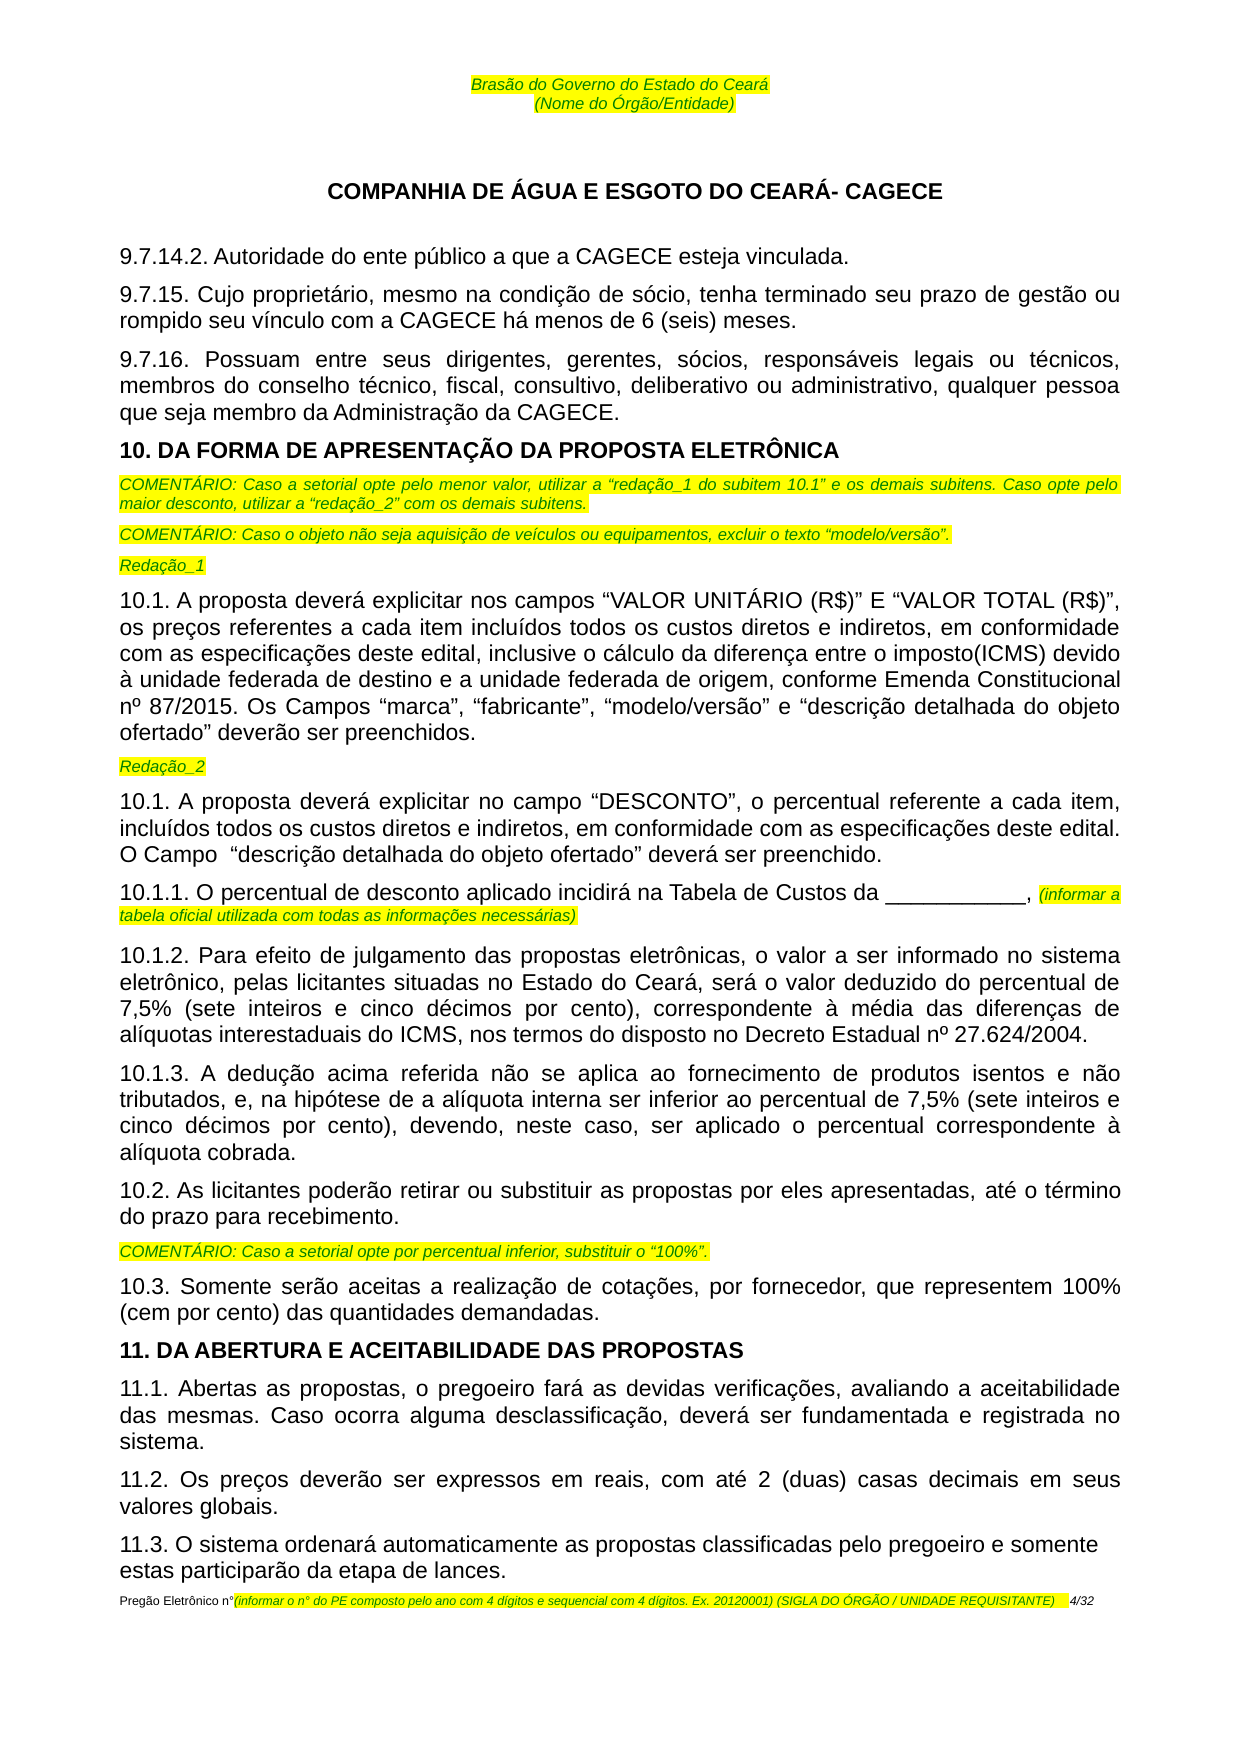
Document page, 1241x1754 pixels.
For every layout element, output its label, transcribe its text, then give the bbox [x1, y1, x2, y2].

text Redação_2 [119, 757, 1121, 776]
text 10.1. A proposta deverá explicitar no campo “DESCONTO”, o percentual referente a cada item, incluídos todos os custos diretos e indiretos, em conformidade com as especificações deste edital. O Campo “descrição detalhada do objeto ofertado” deverá ser preenchido. [119, 788, 1121, 867]
text 9.7.15. Cujo proprietário, mesmo na condição de sócio, tenha terminado seu prazo de gestão ou rompido seu vínculo com a CAGECE há menos de 6 (seis) meses. [119, 281, 1121, 334]
text Redação_1 [119, 556, 1121, 575]
text COMENTÁRIO: Caso o objeto não seja aquisição de veículos ou equipamentos, excluir o texto “modelo/versão”. [119, 525, 1121, 544]
text 10.1.3. A dedução acima referida não se aplica ao fornecimento de produtos isentos e não tributados, e, na hipótese de a alíquota interna ser inferior ao percentual de 7,5% (sete inteiros e cinco décimos por cento), devendo, neste caso, ser aplicado o percentual correspondente à alíquota cobrada. [119, 1060, 1121, 1165]
text 9.7.16. Possuam entre seus dirigentes, gerentes, sócios, responsáveis legais ou técnicos, membros do conselho técnico, fiscal, consultivo, deliberativo ou administrativo, qualquer pessoa que seja membro da Administração da CAGECE. [119, 346, 1120, 425]
text 11.3. O sistema ordenará automaticamente as propostas classificadas pelo pregoeiro e somente estas participarão da etapa de lances. [119, 1531, 1121, 1584]
text 11. DA ABERTURA E ACEITABILIDADE DAS PROPOSTAS [119, 1337, 1121, 1363]
text 10.3. Somente serão aceitas a realização de cotações, por fornecedor, que representem 100% (cem por cento) das quantidades demandadas. [119, 1273, 1121, 1325]
text COMENTÁRIO: Caso a setorial opte pelo menor valor, utilizar a “redação_1 do subitem 10.1” e os demais subitens. Caso opte pelo maior desconto, utilizar a “redação_2” com os demais subitens. [119, 475, 1121, 513]
text 10.2. As licitantes poderão retirar ou substituir as propostas por eles apresentadas, até o término do prazo para recebimento. [119, 1177, 1121, 1230]
text 10.1. A proposta deverá explicitar nos campos “VALOR UNITÁRIO (R$)” E “VALOR TOTAL (R$)”, os preços referentes a cada item incluídos todos os custos diretos e indiretos, em conformidade com as especificações deste edital, inclusive o cálculo da diferença entre o imposto(ICMS) devido à unidade federada de destino e a unidade federada de origem, conforme Emenda Constitucional nº 87/2015. Os Campos “marca”, “fabricante”, “modelo/versão” e “descrição detalhada do objeto ofertado” deverão ser preenchidos. [119, 587, 1121, 745]
text COMENTÁRIO: Caso a setorial opte por percentual inferior, substituir o “100%”. [119, 1242, 1121, 1261]
text 10.1.2. Para efeito de julgamento das propostas eletrônicas, o valor a ser informado no sistema eletrônico, pelas licitantes situadas no Estado do Ceará, será o valor deduzido do percentual de 7,5% (sete inteiros e cinco décimos por cento), correspondente à média das diferenças de alíquotas interestaduais do ICMS, nos termos do disposto no Decreto Estadual nº 27.624/2004. [119, 942, 1121, 1048]
text 10.1.1. O percentual de desconto aplicado incidirá na Tabela de Custos da ___________, (informar a tabela oficial utilizada com todas as informações necessárias) [119, 879, 1121, 925]
text 11.2. Os preços deverão ser expressos em reais, com até 2 (duas) casas decimais em seus valores globais. [119, 1466, 1121, 1519]
text 9.7.14.2. Autoridade do ente público a que a CAGECE esteja vinculada. [119, 243, 1121, 269]
text 10. DA FORMA DE APRESENTAÇÃO DA PROPOSTA ELETRÔNICA [119, 437, 1121, 463]
text 11.1. Abertas as propostas, o pregoeiro fará as devidas verificações, avaliando a aceitabilidade das mesmas. Caso ocorra alguma desclassificação, deverá ser fundamentada e registrada no sistema. [119, 1375, 1121, 1454]
